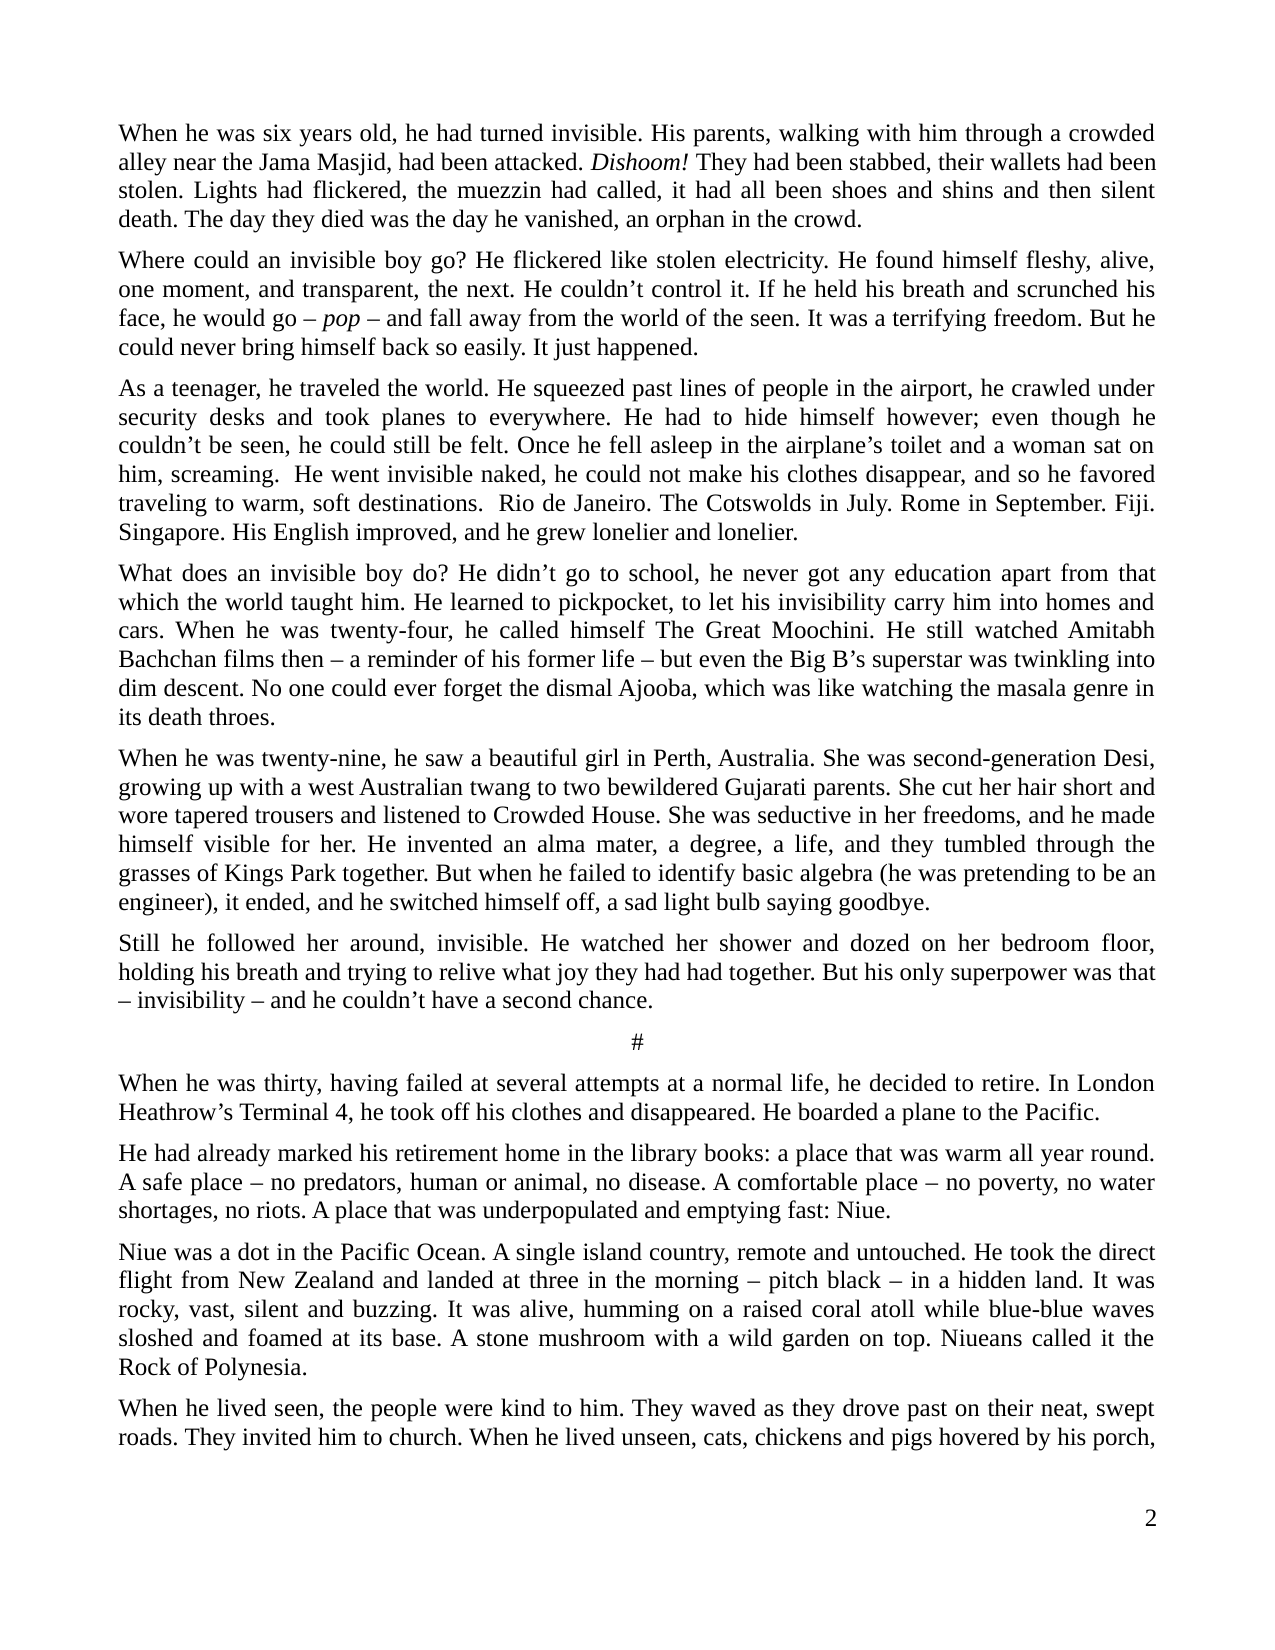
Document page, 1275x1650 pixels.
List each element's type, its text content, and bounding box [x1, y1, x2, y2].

text When he was thirty, having failed at several attempts at a normal life, he decided to retire. In London Heathrow’s Terminal 4, he took off his clothes and disappeared. He boarded a plane to the Pacific. [118, 1068, 1157, 1126]
text What does an invisible boy do? He didn’t go to school, he never got any education apart from that which the world taught him. He learned to pickpocket, to let his invisibility carry him into homes and cars. When he was twenty-four, he called himself The Great Moochini. He still watched Amitabh Bachchan films then – a reminder of his former life – but even the Big B’s superstar was twinkling into dim descent. No one could ever forget the dismal Ajooba, which was like watching the masala genre in its death throes. [118, 558, 1157, 731]
text Where could an invisible boy go? He flickered like stolen electricity. He found himself fleshy, alive, one moment, and transparent, the next. He couldn’t control it. If he held his breath and scrunched his face, he would go – pop – and fall away from the world of the seen. It was a terrifying freedom. But he could never bring himself back so easily. It just happened. [118, 246, 1157, 361]
text # [118, 1027, 1157, 1056]
text Still he followed her around, invisible. He watched her shower and dozed on her bedroom floor, holding his breath and trying to relive what joy they had had together. But his only superpower was that – invisibility – and he couldn’t have a second chance. [118, 928, 1157, 1014]
text As a teenager, he traveled the world. He squeezed past lines of people in the airport, he crawled under security desks and took planes to everywhere. He had to hide himself however; even though he couldn’t be seen, he could still be felt. Once he fell asleep in the airplane’s toilet and a woman sat on him, screaming. He went invisible naked, he could not make his clothes disappear, and so he favored traveling to warm, soft destinations. Rio de Janeiro. The Cotswolds in July. Rome in September. Fiji. Singapore. His English improved, and he grew lonelier and lonelier. [118, 373, 1157, 546]
text Niue was a dot in the Pacific Ocean. A single island country, remote and untouched. He took the direct flight from New Zealand and landed at three in the morning – pitch black – in a hidden land. It was rocky, vast, silent and buzzing. It was alive, humming on a raised coral atoll while blue-blue waves sloshed and foamed at its base. A stone mushroom with a wild garden on top. Niueans called it the Rock of Polynesia. [118, 1237, 1157, 1381]
text When he was six years old, he had turned invisible. His parents, walking with him through a crowded alley near the Jama Masjid, had been attacked. Dishoom! They had been stabbed, their wallets had been stolen. Lights had flickered, the muezzin had called, it had all been shoes and shins and then silent death. The day they died was the day he vanished, an orphan in the crowd. [118, 118, 1157, 233]
text He had already marked his retirement home in the library books: a place that was warm all year round. A safe place – no predators, human or animal, no disease. A comfortable place – no poverty, no water shortages, no riots. A place that was underpopulated and emptying fast: Niue. [118, 1138, 1157, 1224]
text When he lived seen, the people were kind to him. They waved as they drove past on their neat, swept roads. They invited him to church. When he lived unseen, cats, chickens and pigs hovered by his porch, [118, 1393, 1157, 1451]
text When he was twenty-nine, he saw a beautiful girl in Perth, Australia. She was second-generation Desi, growing up with a west Australian twang to two bewildered Gujarati parents. She cut her hair short and wore tapered trousers and listened to Crowded House. She was seductive in her freedoms, and he made himself visible for her. He invented an alma mater, a degree, a life, and they tumbled through the grasses of Kings Park together. But when he failed to identify basic algebra (he was pretending to be an engineer), it ended, and he switched himself off, a sad light bulb saying goodbye. [118, 743, 1157, 916]
